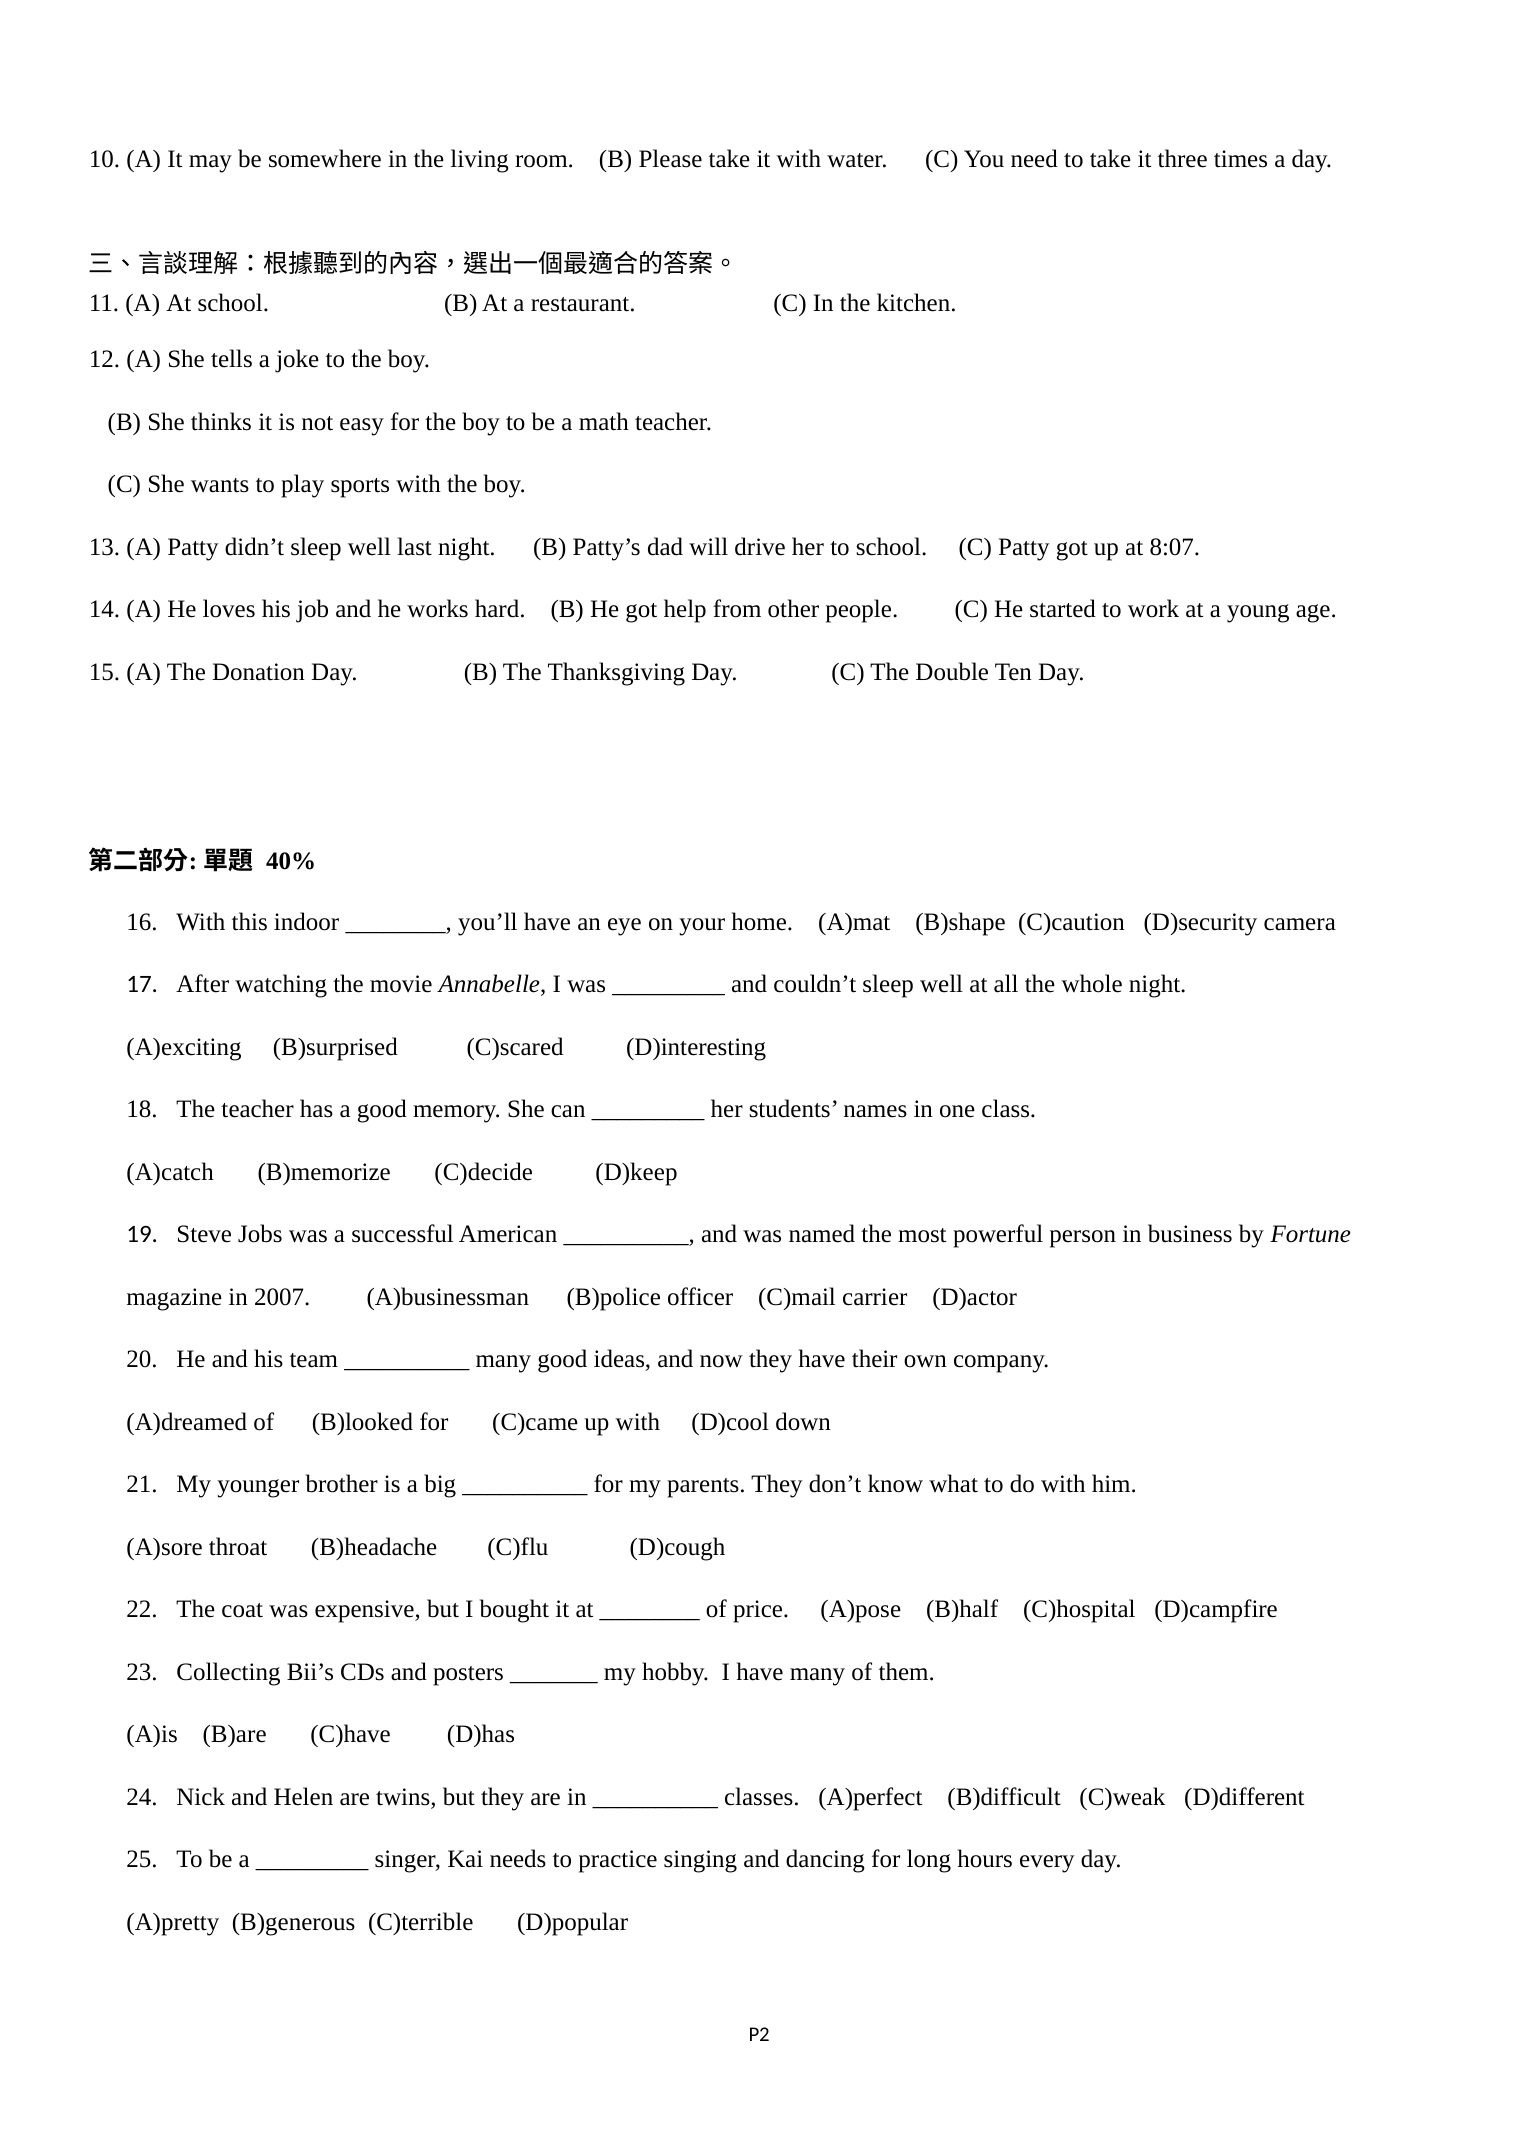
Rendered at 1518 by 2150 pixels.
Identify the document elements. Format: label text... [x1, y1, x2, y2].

text 14. (A) He loves his job and he works hard. (B) He got help from other people. (C) He started to work at a young age. [89, 567, 1429, 630]
list He and his team __________ many good ideas, and now they have their own company. [126, 1317, 1429, 1380]
text 15. (A) The Donation Day. (B) The Thanksgiving Day. (C) The Double Ten Day. [89, 630, 1429, 692]
text (A)catch (B)memorize (C)decide (D)keep [126, 1130, 1429, 1192]
text (A)exciting (B)surprised (C)scared (D)interesting [126, 1005, 1429, 1067]
list My younger brother is a big __________ for my parents. They don’t know what to do with him. [126, 1442, 1429, 1505]
list The coat was expensive, but I bought it at ________ of price. (A)pose (B)half (C)hospital (D)campfire [126, 1567, 1429, 1630]
text (A)pretty (B)generous (C)terrible (D)popular [126, 1880, 1429, 1942]
list Collecting Bii’s CDs and posters _______ my hobby. I have many of them. [126, 1630, 1429, 1692]
list Nick and Helen are twins, but they are in __________ classes. (A)perfect (B)difficult (C)weak (D)different [126, 1755, 1429, 1817]
text (B) She thinks it is not easy for the boy to be a math teacher. [89, 380, 1429, 442]
text (A)sore throat (B)headache (C)flu (D)cough [126, 1505, 1429, 1567]
text (A)is (B)are (C)have (D)has [126, 1692, 1429, 1755]
list Steve Jobs was a successful American __________, and was named the most powerful person in business by Fortune magazine in 2007. (A)businessman (B)police officer (C)mail carrier (D)actor [126, 1192, 1429, 1317]
text 10. (A) It may be somewhere in the living room. (B) Please take it with water. (C) You need to take it three times a day. [89, 117, 1429, 180]
text (C) She wants to play sports with the boy. [89, 442, 1429, 505]
list With this indoor ________, you’ll have an eye on your home. (A)mat (B)shape (C)caution (D)security camera [126, 880, 1429, 942]
list After watching the movie Annabelle, I was _________ and couldn’t sleep well at all the whole night. [126, 942, 1429, 1005]
text (A)dreamed of (B)looked for (C)came up with (D)cool down [126, 1380, 1429, 1442]
text 12. (A) She tells a joke to the boy. [89, 317, 1429, 380]
subtitle 11. (A) At school. (B) At a restaurant. (C) In the kitchen. [89, 280, 1429, 317]
list The teacher has a good memory. She can _________ her students’ names in one class. [126, 1067, 1429, 1130]
text 第二部分: 單題 40% [89, 817, 1429, 880]
text 13. (A) Patty didn’t sleep well last night. (B) Patty’s dad will drive her to school. (C) Patty got up at 8:07. [89, 505, 1429, 567]
subtitle 三、言談理解：根據聽到的內容，選出一個最適合的答案。 [89, 242, 1429, 280]
list To be a _________ singer, Kai needs to practice singing and dancing for long hours every day. [126, 1817, 1429, 1880]
